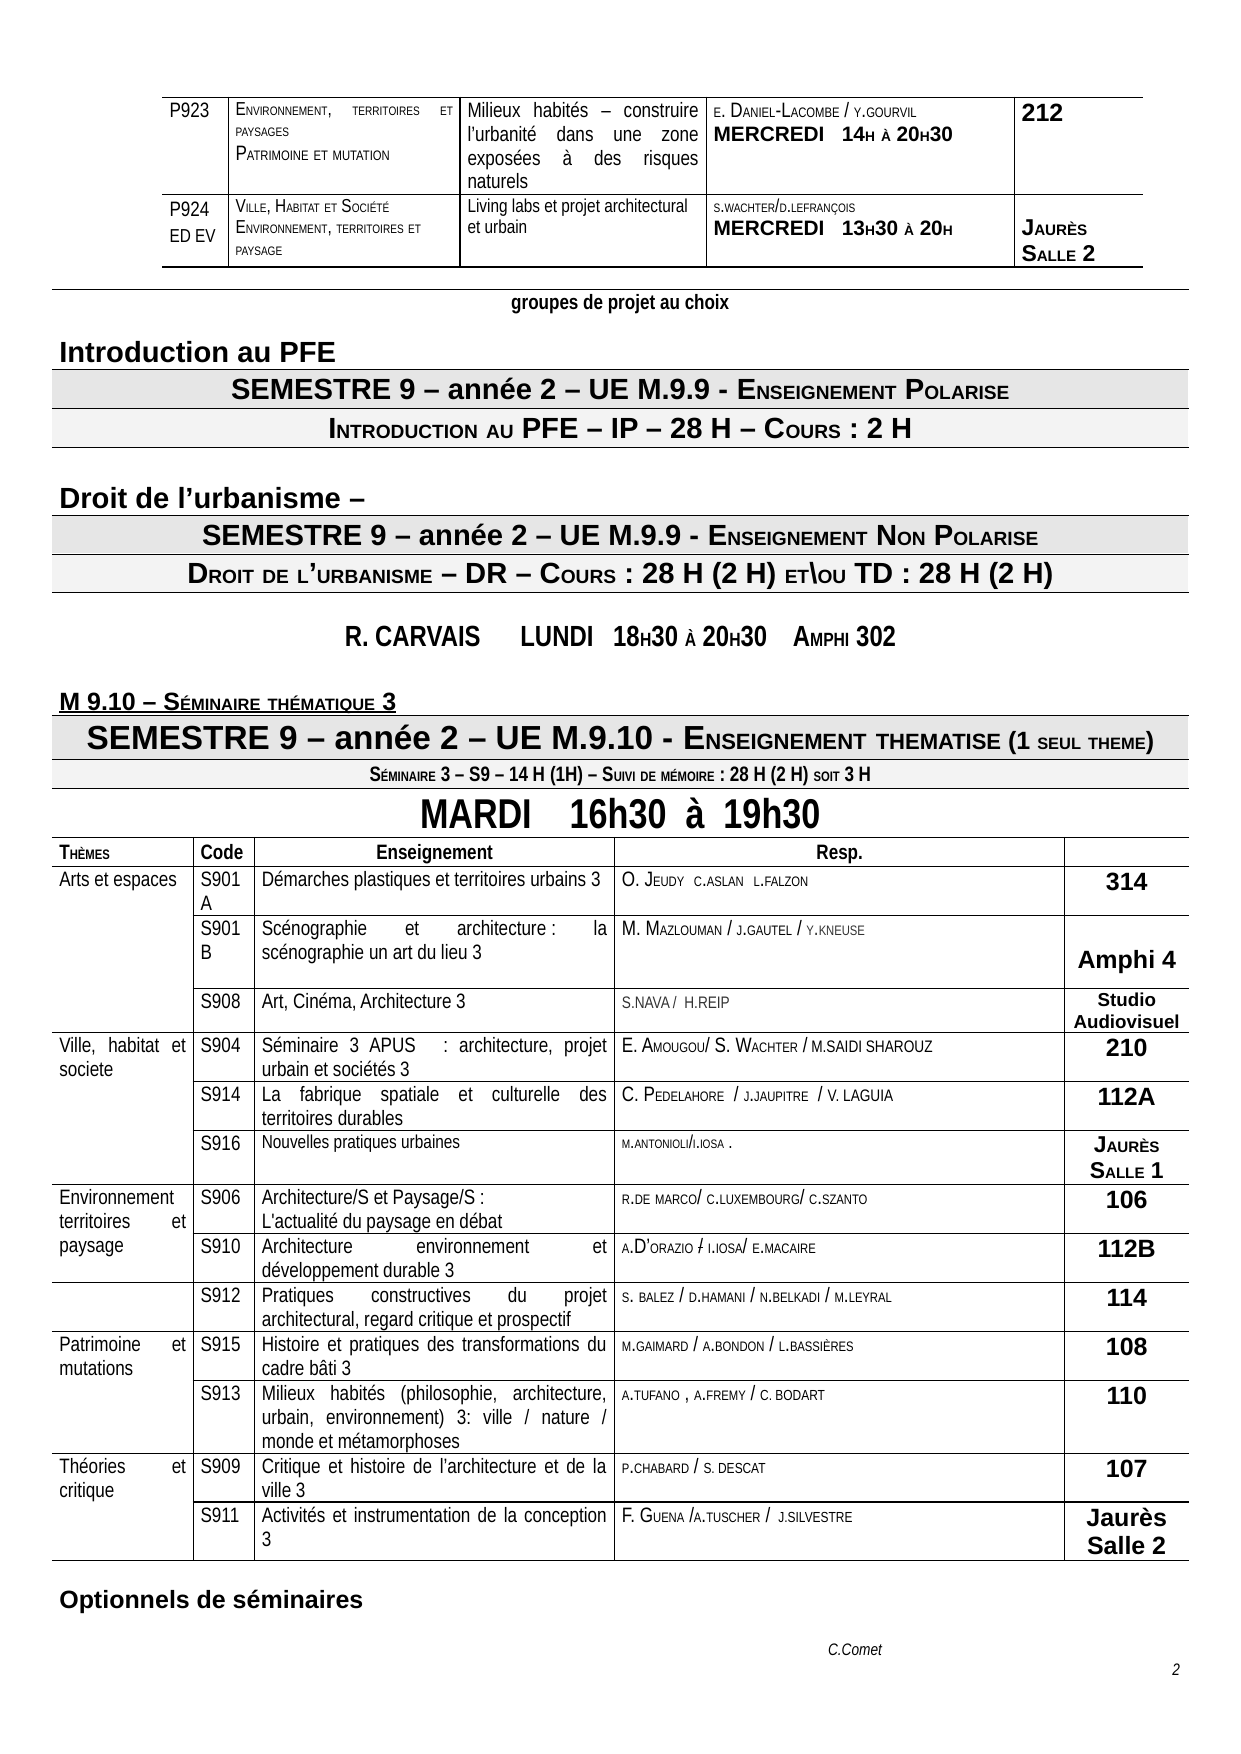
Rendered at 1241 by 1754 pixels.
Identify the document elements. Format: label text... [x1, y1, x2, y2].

table_cell Environnement territoires et paysage [52, 1185, 193, 1282]
table_header SEMESTRE 9 – année 2 – UE M.9.9 - Enseignement Polarise [52, 370, 1188, 408]
table_header [1065, 838, 1188, 866]
table_cell Environnement, territoires et paysages Patrimoine et mutation [229, 98, 459, 193]
text Introduction au PFE [59, 336, 1181, 369]
table_cell C. Pedelahore / j.jaupitre / V. LAGUIA [615, 1082, 1064, 1130]
table_header Thèmes [52, 838, 193, 866]
table_cell 212 [1015, 98, 1143, 193]
table_cell m.antonioli/i.iosa . [615, 1131, 1064, 1184]
table_cell r.de marco/ c.luxembourg/ c.szanto [615, 1185, 1064, 1233]
table_cell Amphi 4 [1065, 916, 1188, 988]
table_cell 110 [1065, 1381, 1188, 1452]
table_cell Critique et histoire de l’architecture et de la ville 3 [255, 1454, 614, 1501]
table_cell 210 [1065, 1033, 1188, 1081]
table_cell S908 [194, 989, 254, 1032]
table_cell Activités et instrumentation de la conception 3 [255, 1503, 614, 1560]
table_cell 114 [1065, 1283, 1188, 1331]
text MARDI 16h30 à 19h30 [59, 789, 1181, 837]
table_cell Séminaire 3 – S9 – 14 H (1H) – Suivi de mémoire : 28 H (2 H) soit 3 H [52, 760, 1188, 788]
table_cell Jaurès Salle 2 [1065, 1503, 1188, 1560]
table_cell S911 [194, 1503, 254, 1560]
table_cell M. Mazlouman / j.gautel / y.kneuse [615, 916, 1064, 988]
table_cell 108 [1065, 1332, 1188, 1379]
table_cell Pratiques constructives du projet architectural, regard critique et prospectif [255, 1283, 614, 1331]
table_cell [52, 1283, 193, 1331]
table_cell m.gaimard / a.bondon / l.bassières [615, 1332, 1064, 1379]
table_cell Démarches plastiques et territoires urbains 3 [255, 867, 614, 915]
table_cell s. balez / d.hamani / n.belkadi / m.leyral [615, 1283, 1064, 1331]
table_cell Living labs et projet architectural et urbain [461, 195, 706, 266]
table_cell O. Jeudy c.aslan l.falzon [615, 867, 1064, 915]
table_cell Nouvelles pratiques urbaines [255, 1131, 614, 1184]
text Optionnels de séminaires [59, 1585, 1181, 1614]
table_cell Architecture/S et Paysage/S : L'actualité du paysage en débat [255, 1185, 614, 1233]
table_cell p.chabard / S. DESCAT [615, 1454, 1064, 1501]
table_cell Jaurès Salle 1 [1065, 1131, 1188, 1184]
table_cell 314 [1065, 867, 1188, 915]
table_cell S901A [194, 867, 254, 915]
text R. CARVAIS LUNDI 18h30 à 20h30 Amphi 302 [59, 619, 1181, 653]
table_cell F. Guena /a.tuscher / J.SILVESTRE [615, 1503, 1064, 1560]
table_cell S901B [194, 916, 254, 988]
text m 9.10 – Séminaire thématique 3 [59, 686, 1181, 715]
table_cell a.D’orazio / i.iosa/ e.macaire [615, 1234, 1064, 1282]
table_cell 112B [1065, 1234, 1188, 1282]
table_header SEMESTRE 9 – année 2 – UE M.9.9 - Enseignement Non Polarise [52, 516, 1188, 553]
table_cell La fabrique spatiale et culturelle des territoires durables [255, 1082, 614, 1130]
table_cell 112A [1065, 1082, 1188, 1130]
table_cell a.tufano , a.fremy / C. BODART [615, 1381, 1064, 1452]
table_cell Introduction au PFE – IP – 28 H – Cours : 2 H [52, 409, 1188, 447]
table_header SEMESTRE 9 – année 2 – UE M.9.10 - Enseignement thematise (1 seul theme) [52, 716, 1188, 759]
table_header Resp. [615, 838, 1064, 866]
table_cell S.NAVA / H.REIP [615, 989, 1064, 1032]
table_cell S906 [194, 1185, 254, 1233]
table_cell Droit de l’urbanisme – DR – Cours : 28 H (2 H) et\ou TD : 28 H (2 H) [52, 555, 1188, 592]
table_cell Jaurès Salle 2 [1015, 195, 1143, 266]
table_cell S916 [194, 1131, 254, 1184]
table_cell Milieux habités – construire l’urbanité dans une zone exposées à des risques naturels [461, 98, 706, 193]
table_cell Histoire et pratiques des transformations du cadre bâti 3 [255, 1332, 614, 1379]
table_cell Séminaire 3 APUS : architecture, projet urbain et sociétés 3 [255, 1033, 614, 1081]
table_cell Ville, Habitat et Société Environnement, territoires et paysage [229, 195, 459, 266]
table_cell Arts et espaces [52, 867, 193, 1032]
table_cell Théories et critique [52, 1454, 193, 1560]
table_cell S915 [194, 1332, 254, 1379]
table_cell S909 [194, 1454, 254, 1501]
table_cell 106 [1065, 1185, 1188, 1233]
table_cell Scénographie et architecture : la scénographie un art du lieu 3 [255, 916, 614, 988]
table_cell e. Daniel-Lacombe / y.gourvil MERCREDI 14h à 20h30 [707, 98, 1014, 193]
table_cell S914 [194, 1082, 254, 1130]
table_cell P924 ED EV [162, 195, 228, 266]
table_cell Milieux habités (philosophie, architecture, urbain, environnement) 3: ville / nature / monde et métamorphoses [255, 1381, 614, 1452]
table_header Code [194, 838, 254, 866]
table_header groupes de projet au choix [52, 290, 1188, 314]
table_cell Ville, habitat et societe [52, 1033, 193, 1184]
table_cell S912 [194, 1283, 254, 1331]
table_cell S913 [194, 1381, 254, 1452]
table_cell Art, Cinéma, Architecture 3 [255, 989, 614, 1032]
table_cell Patrimoine et mutations [52, 1332, 193, 1452]
table_cell Architecture environnement et développement durable 3 [255, 1234, 614, 1282]
table_cell Studio Audiovisuel [1065, 989, 1188, 1032]
table_cell s.wachter/d.lefrançois MERCREDI 13h30 à 20h [707, 195, 1014, 266]
table_cell P923 [162, 98, 228, 193]
table_cell S904 [194, 1033, 254, 1081]
table_cell S910 [194, 1234, 254, 1282]
table_cell 107 [1065, 1454, 1188, 1501]
table_cell E. Amougou/ S. Wachter / M.SAIDI SHAROUZ [615, 1033, 1064, 1081]
text Droit de l’urbanisme – [59, 481, 1181, 515]
table_header Enseignement [255, 838, 614, 866]
